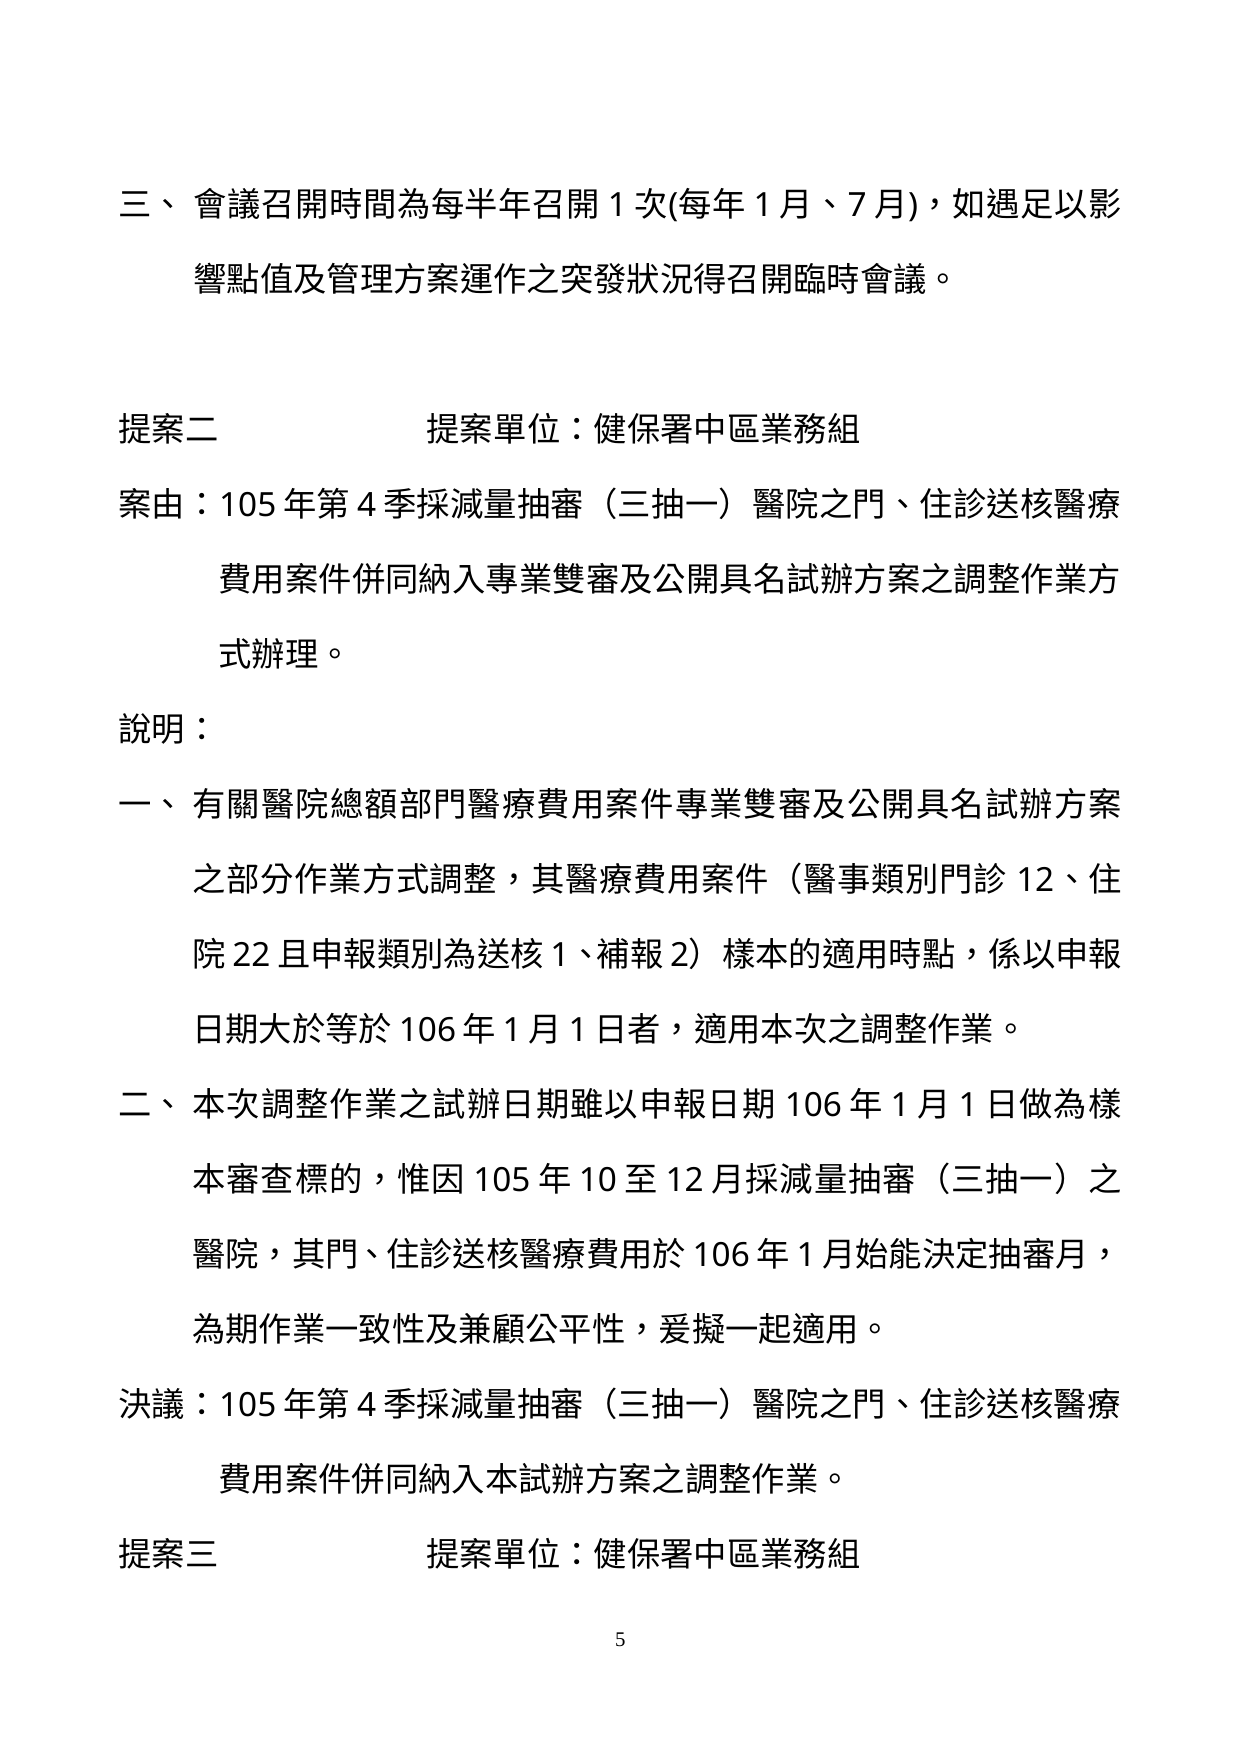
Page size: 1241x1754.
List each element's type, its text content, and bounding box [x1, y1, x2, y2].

text 提案三 提案單位：健保署中區業務組 [118, 1514, 1122, 1589]
list 本次調整作業之試辦日期雖以申報日期106年1月1日做為樣本審查標的，惟因105年10至12月採減量抽審（三抽一）之醫院，其門、住診送核醫療費用於106年1月始能決定抽審月，為期作業一致性及兼顧公平性，爰擬一起適用。 [118, 1064, 1122, 1364]
text 決議：105年第4季採減量抽審（三抽一）醫院之門、住診送核醫療費用案件併同納入本試辦方案之調整作業。 [118, 1364, 1122, 1514]
text 提案二 提案單位：健保署中區業務組 [118, 389, 1122, 464]
list 有關醫院總額部門醫療費用案件專業雙審及公開具名試辦方案之部分作業方式調整，其醫療費用案件（醫事類別門診12、住院22且申報類別為送核1、補報2）樣本的適用時點，係以申報日期大於等於106年1月1日者，適用本次之調整作業。 [118, 764, 1122, 1064]
list 會議召開時間為每半年召開1次(每年1月、7月)，如遇足以影響點值及管理方案運作之突發狀況得召開臨時會議。 [118, 164, 1122, 314]
text 說明： [118, 689, 1122, 764]
text 案由：105年第4季採減量抽審（三抽一）醫院之門、住診送核醫療費用案件併同納入專業雙審及公開具名試辦方案之調整作業方式辦理。 [118, 464, 1122, 689]
